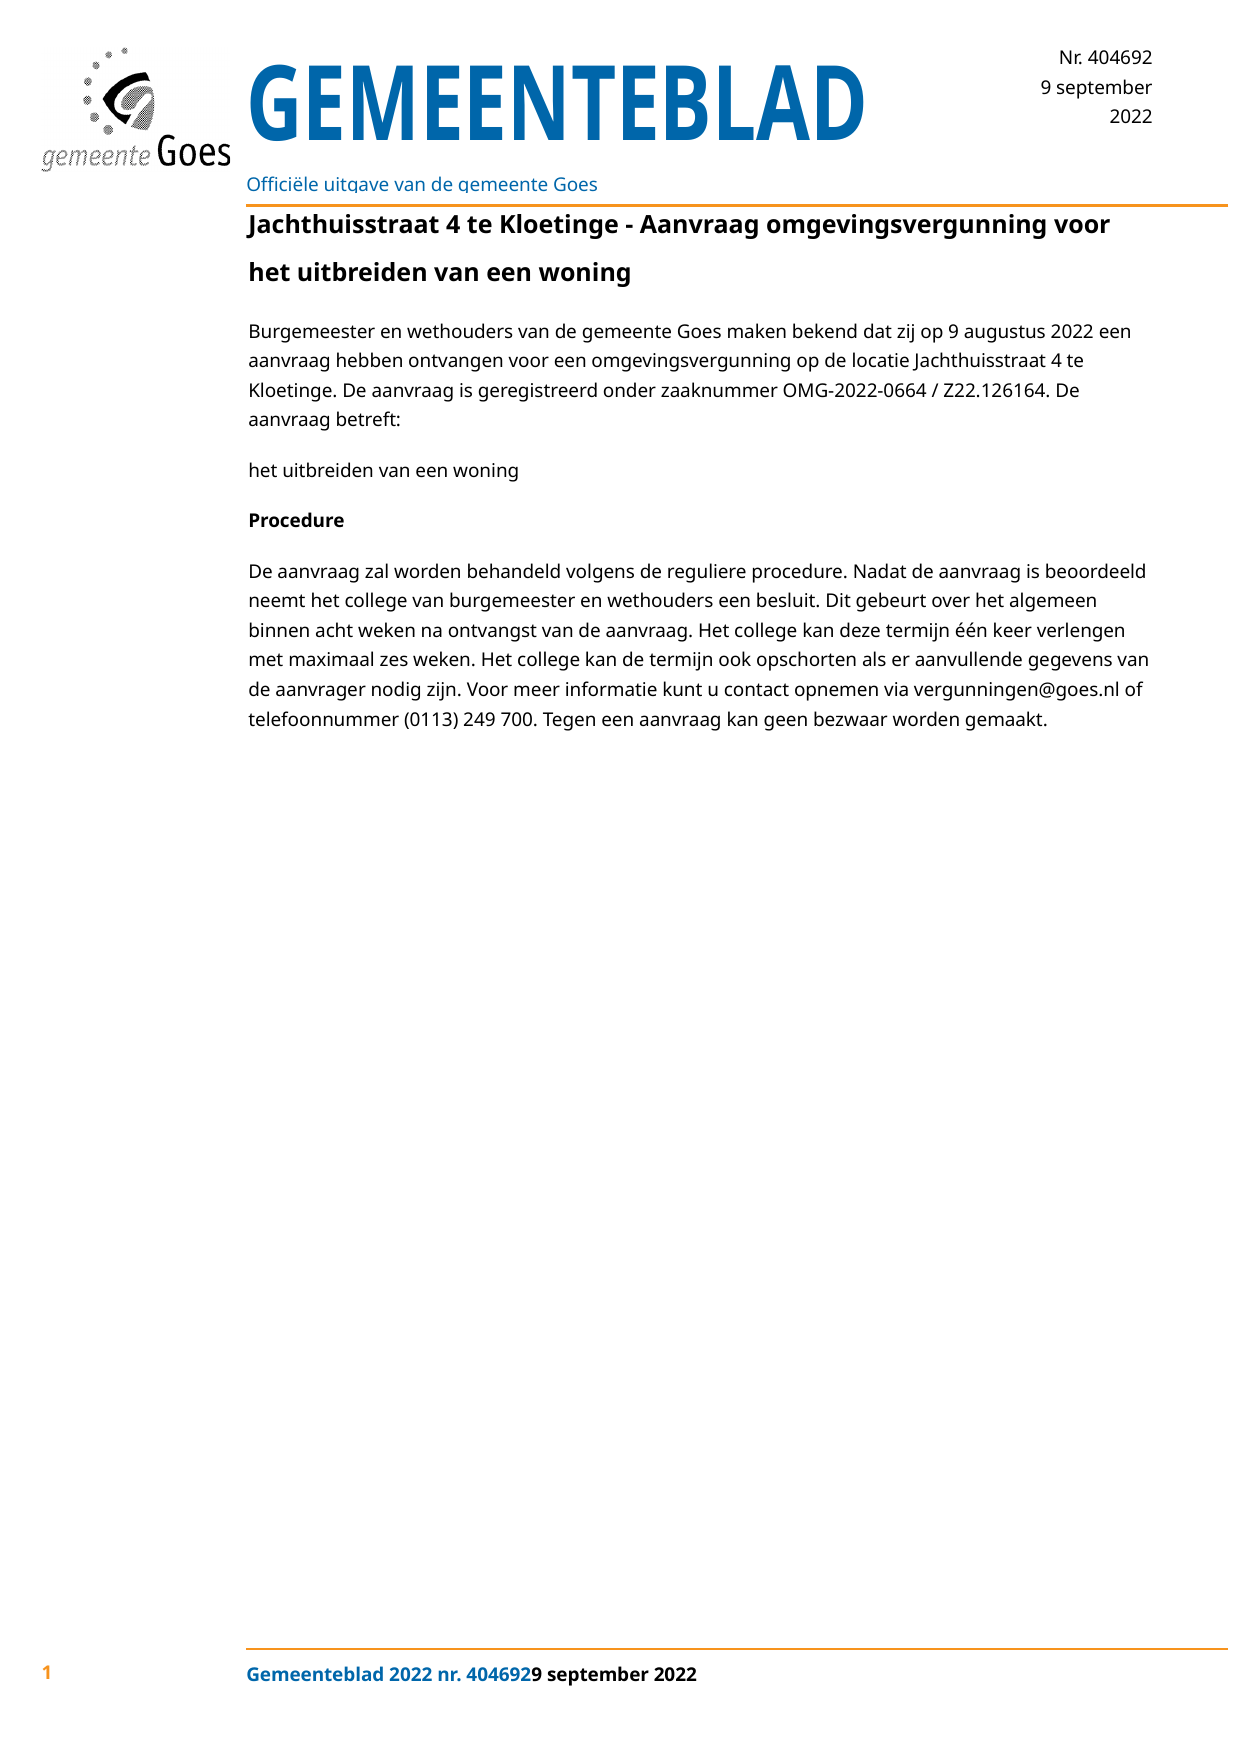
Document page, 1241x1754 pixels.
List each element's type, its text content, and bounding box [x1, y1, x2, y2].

text De aanvraag zal worden behandeld volgens de reguliere procedure. Nadat de aanvraag is beoordeeld neemt het college van burgemeester en wethouders een besluit. Dit gebeurt over het algemeen binnen acht weken na ontvangst van de aanvraag. Het college kan deze termijn één keer verlengen met maximaal zes weken. Het college kan de termijn ook opschorten als er aanvullende gegevens van de aanvrager nodig zijn. Voor meer informatie kunt u contact opnemen via vergunningen@goes.nl of telefoonnummer (0113) 249 700. Tegen een aanvraag kan geen bezwaar worden gemaakt. [248, 558, 1152, 732]
text Procedure [248, 507, 1152, 533]
picture [41, 47, 231, 172]
text het uitbreiden van een woning [248, 457, 1152, 483]
text Burgemeester en wethouders van de gemeente Goes maken bekend dat zij op 9 augustus 2022 een aanvraag hebben ontvangen voor een omgevingsvergunning op de locatie Jachthuisstraat 4 te Kloetinge. De aanvraag is geregistreerd onder zaaknummer OMG-2022-0664 / Z22.126164. De aanvraag betreft: [248, 318, 1152, 432]
text Jachthuisstraat 4 te Kloetinge - Aanvraag omgevingsvergunning voor het uitbreiden van een woning [248, 207, 1152, 288]
